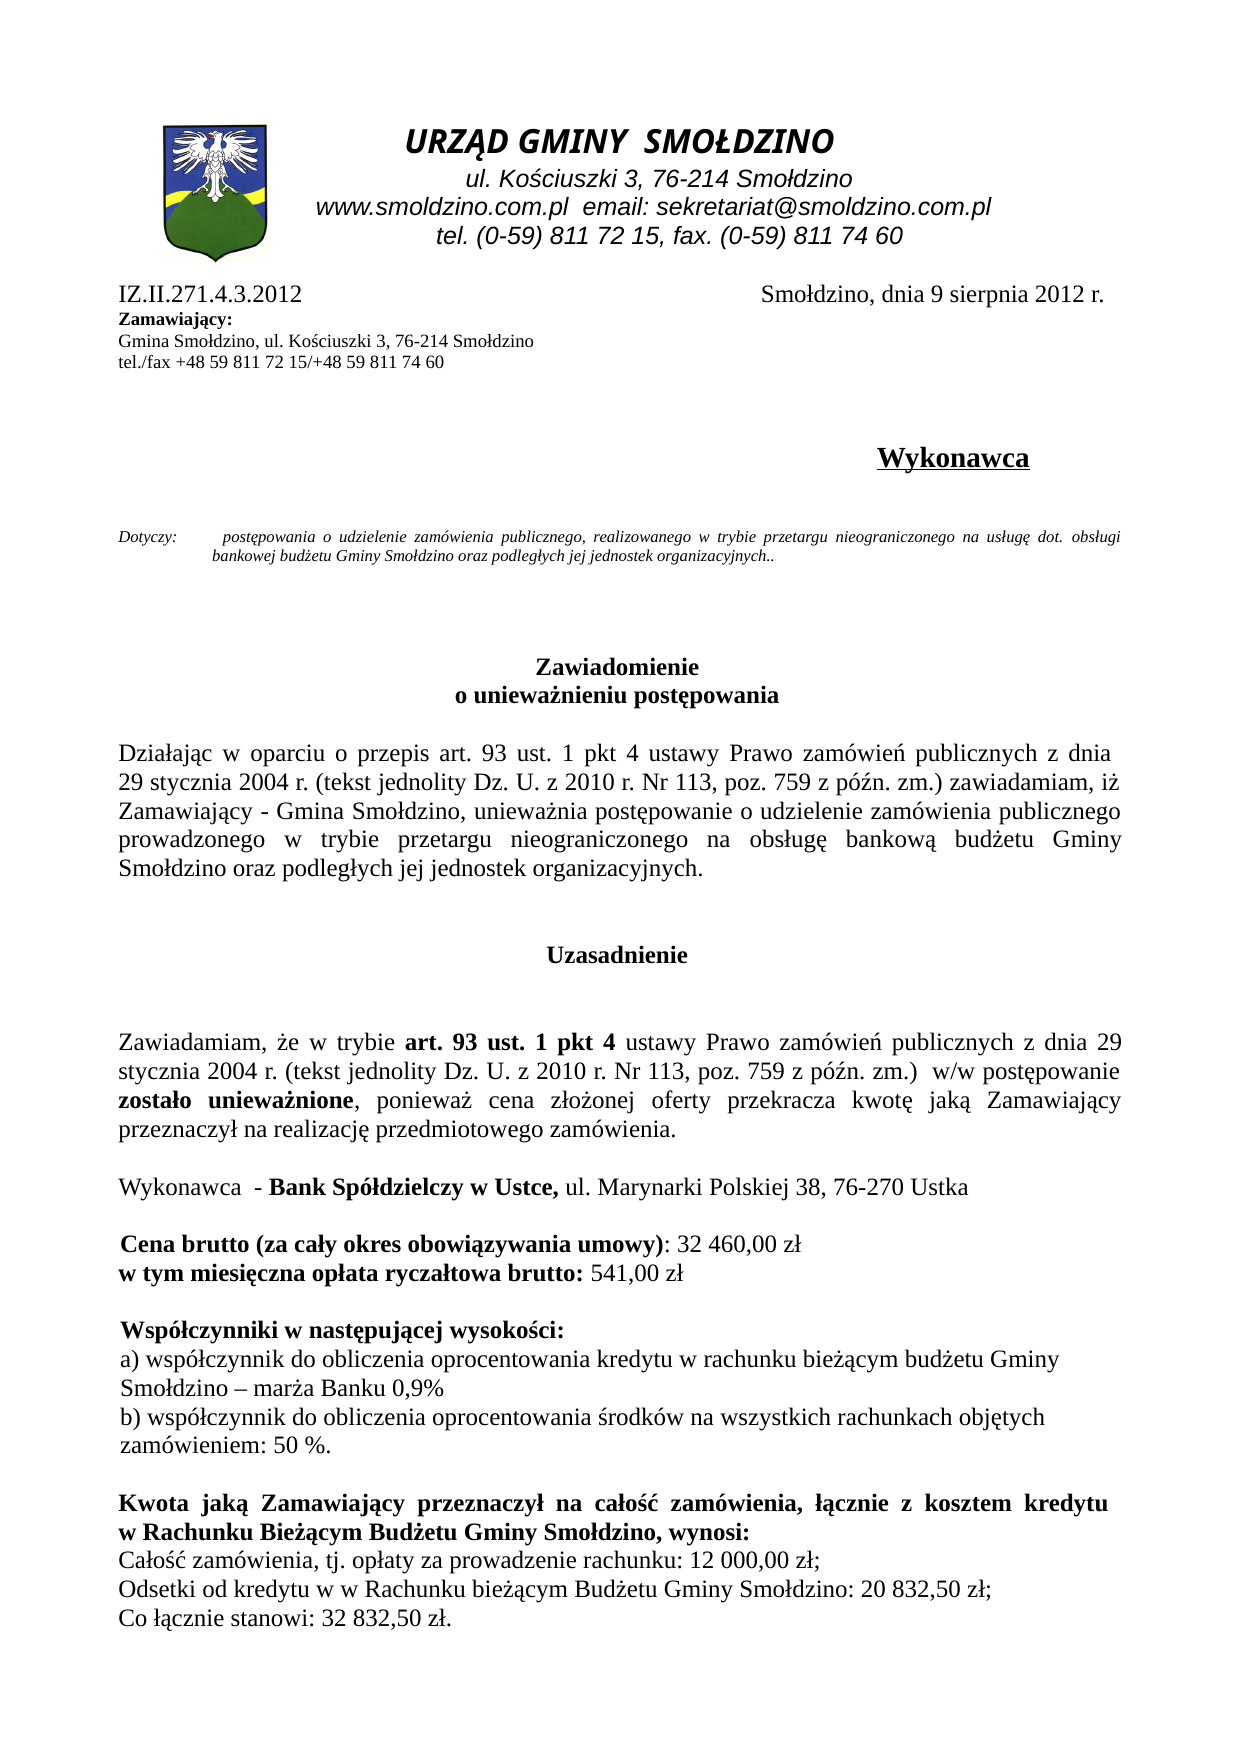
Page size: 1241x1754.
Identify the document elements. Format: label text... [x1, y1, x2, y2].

picture [159, 122, 272, 264]
list Współczynniki w następującej wysokości: a) współczynnik do obliczenia oprocentowania kredytu w rachunku bieżącym budżetu Gminy Smołdzino – marża Banku 0,9% [120, 1315, 1122, 1402]
text Gmina Smołdzino, ul. Kościuszki 3, 76-214 Smołdzino tel./fax +48 59 811 72 15/+48 59 811 74 60 [118, 329, 1122, 373]
text o unieważnieniu postępowania [118, 680, 1122, 709]
text Wykonawca - Bank Spółdzielczy w Ustce, ul. Marynarki Polskiej 38, 76-270 Ustka [118, 1172, 1122, 1200]
text Całość zamówienia, tj. opłaty za prowadzenie rachunku: 12 000,00 zł; [118, 1545, 1122, 1574]
text Dotyczy: postępowania o udzielenie zamówienia publicznego, realizowanego w trybie przetargu nieograniczonego na usługę dot. obsługi bankowej budżetu Gminy Smołdzino oraz podległych jej jednostek organizacyjnych.. [118, 527, 1122, 565]
text w tym miesięczna opłata ryczałtowa brutto: 541,00 zł [118, 1258, 1122, 1287]
text Uzasadnienie [118, 940, 1122, 969]
text Zawiadomienie [118, 652, 1122, 680]
text Wykonawca [118, 406, 1122, 473]
text IZ.II.271.4.3.2012 Smołdzino, dnia 9 sierpnia 2012 r. [118, 279, 1122, 308]
text Zamawiający: [118, 308, 1122, 329]
text Działając w oparciu o przepis art. 93 ust. 1 pkt 4 ustawy Prawo zamówień publicznych z dnia 29 stycznia 2004 r. (tekst jednolity Dz. U. z 2010 r. Nr 113, poz. 759 z późn. zm.) zawiadamiam, iż Zamawiający - Gmina Smołdzino, unieważnia postępowanie o udzielenie zamówienia publicznego prowadzonego w trybie przetargu nieograniczonego na obsługę bankową budżetu Gminy Smołdzino oraz podległych jej jednostek organizacyjnych. [118, 738, 1122, 882]
text Kwota jaką Zamawiający przeznaczył na całość zamówienia, łącznie z kosztem kredytu w Rachunku Bieżącym Budżetu Gminy Smołdzino, wynosi: [118, 1488, 1122, 1545]
text Zawiadamiam, że w trybie art. 93 ust. 1 pkt 4 ustawy Prawo zamówień publicznych z dnia 29 stycznia 2004 r. (tekst jednolity Dz. U. z 2010 r. Nr 113, poz. 759 z późn. zm.) w/w postępowanie zostało unieważnione, ponieważ cena złożonej oferty przekracza kwotę jaką Zamawiający przeznaczył na realizację przedmiotowego zamówienia. [118, 1027, 1122, 1142]
text Cena brutto (za cały okres obowiązywania umowy): 32 460,00 zł [120, 1229, 1122, 1258]
list b) współczynnik do obliczenia oprocentowania środków na wszystkich rachunkach objętych zamówieniem: 50 %. [120, 1402, 1122, 1459]
text Odsetki od kredytu w w Rachunku bieżącym Budżetu Gminy Smołdzino: 20 832,50 zł; Co łącznie stanowi: 32 832,50 zł. [118, 1574, 1122, 1632]
